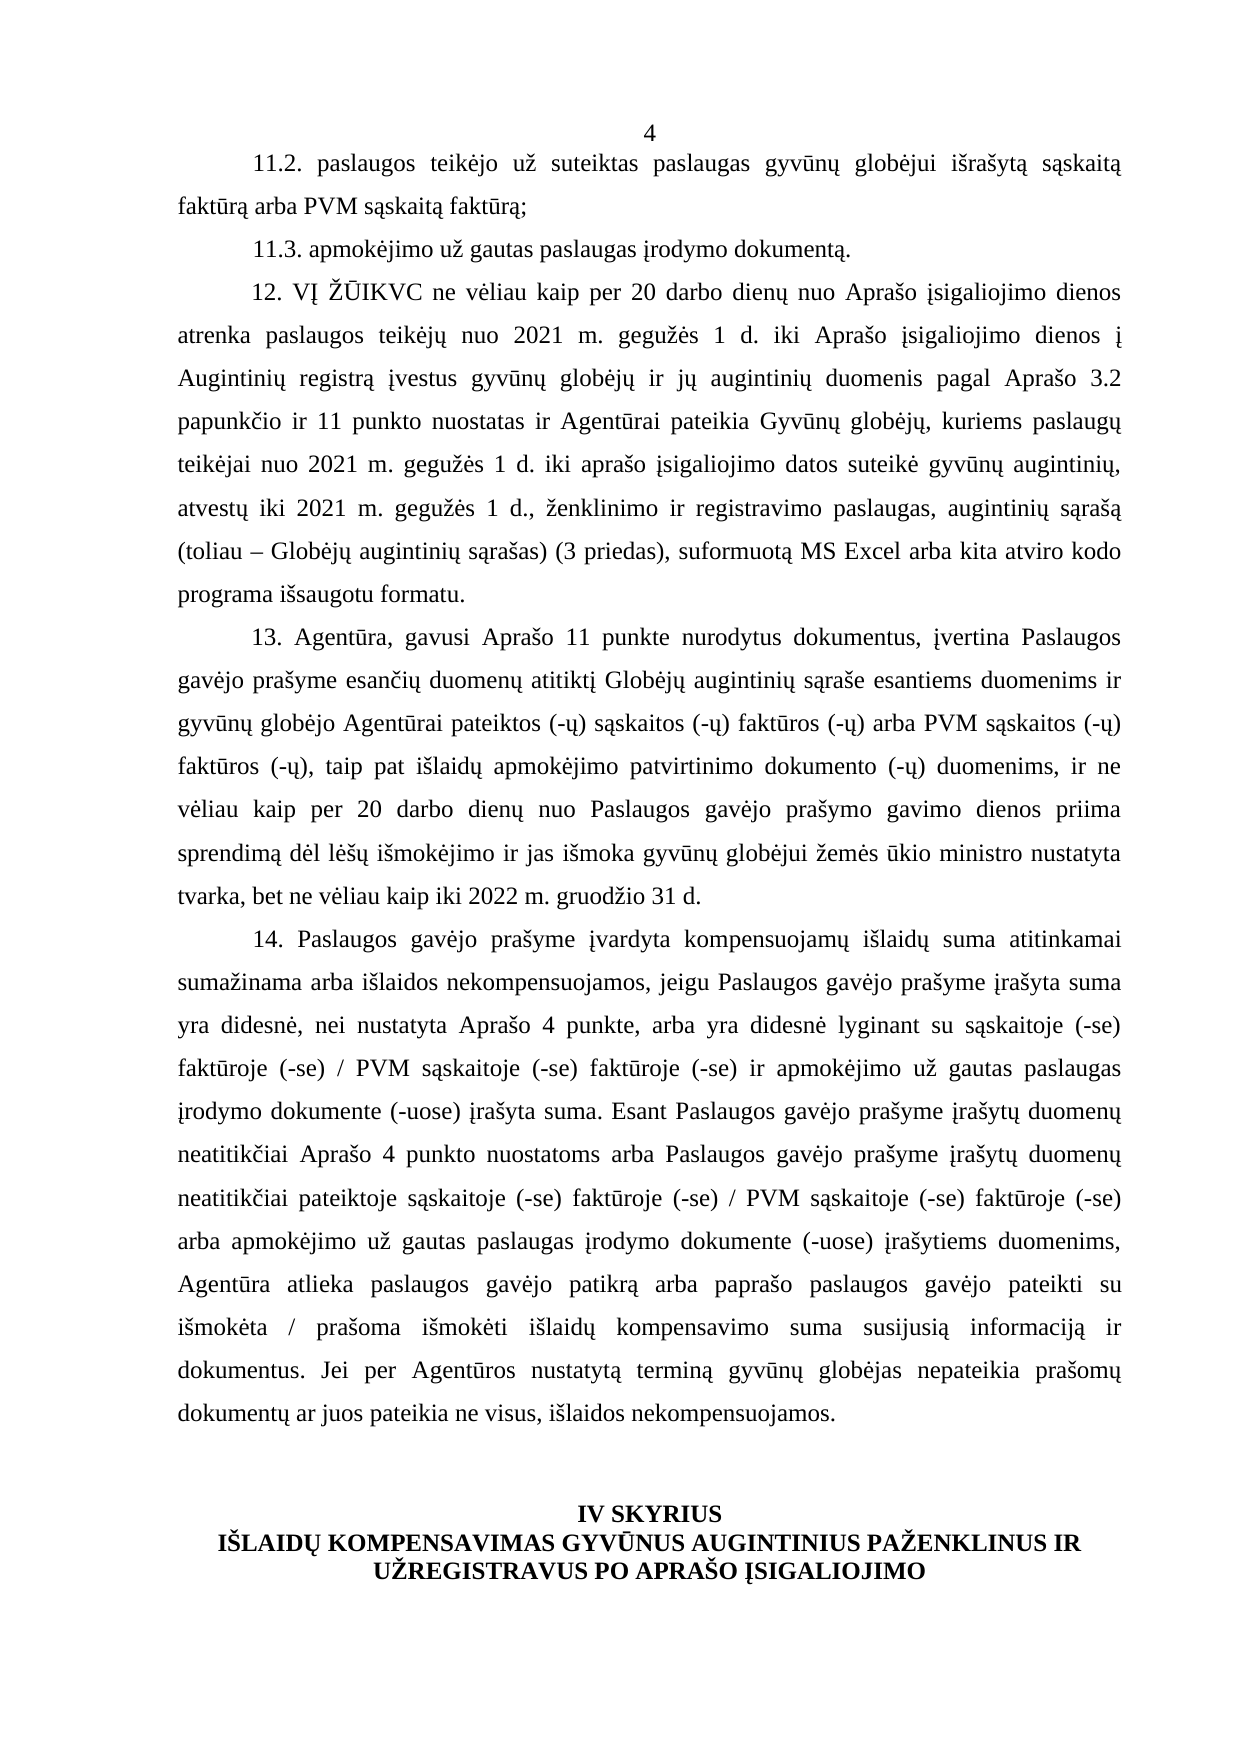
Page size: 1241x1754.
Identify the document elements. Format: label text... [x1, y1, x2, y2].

text 14. Paslaugos gavėjo prašyme įvardyta kompensuojamų išlaidų suma atitinkamai sumažinama arba išlaidos nekompensuojamos, jeigu Paslaugos gavėjo prašyme įrašyta suma yra didesnė, nei nustatyta Aprašo 4 punkte, arba yra didesnė lyginant su sąskaitoje (-se) faktūroje (-se) / PVM sąskaitoje (-se) faktūroje (-se) ir apmokėjimo už gautas paslaugas įrodymo dokumente (-uose) įrašyta suma. Esant Paslaugos gavėjo prašyme įrašytų duomenų neatitikčiai Aprašo 4 punkto nuostatoms arba Paslaugos gavėjo prašyme įrašytų duomenų neatitikčiai pateiktoje sąskaitoje (-se) faktūroje (-se) / PVM sąskaitoje (-se) faktūroje (-se) arba apmokėjimo už gautas paslaugas įrodymo dokumente (-uose) įrašytiems duomenims, Agentūra atlieka paslaugos gavėjo patikrą arba paprašo paslaugos gavėjo pateikti su išmokėta / prašoma išmokėti išlaidų kompensavimo suma susijusią informaciją ir dokumentus. Jei per Agentūros nustatytą terminą gyvūnų globėjas nepateikia prašomų dokumentų ar juos pateikia ne visus, išlaidos nekompensuojamos. [177, 924, 1122, 1427]
text 13. Agentūra, gavusi Aprašo 11 punkte nurodytus dokumentus, įvertina Paslaugos gavėjo prašyme esančių duomenų atitiktį Globėjų augintinių sąraše esantiems duomenims ir gyvūnų globėjo Agentūrai pateiktos (-ų) sąskaitos (-ų) faktūros (-ų) arba PVM sąskaitos (-ų) faktūros (-ų), taip pat išlaidų apmokėjimo patvirtinimo dokumento (-ų) duomenims, ir ne vėliau kaip per 20 darbo dienų nuo Paslaugos gavėjo prašymo gavimo dienos priima sprendimą dėl lėšų išmokėjimo ir jas išmoka gyvūnų globėjui žemės ūkio ministro nustatyta tvarka, bet ne vėliau kaip iki 2022 m. gruodžio 31 d. [177, 622, 1122, 909]
text 11.2. paslaugos teikėjo už suteiktas paslaugas gyvūnų globėjui išrašytą sąskaitą faktūrą arba PVM sąskaitą faktūrą; [177, 148, 1122, 219]
text 12. VĮ ŽŪIKVC ne vėliau kaip per 20 darbo dienų nuo Aprašo įsigaliojimo dienos atrenka paslaugos teikėjų nuo 2021 m. gegužės 1 d. iki Aprašo įsigaliojimo dienos į Augintinių registrą įvestus gyvūnų globėjų ir jų augintinių duomenis pagal Aprašo 3.2 papunkčio ir 11 punkto nuostatas ir Agentūrai pateikia Gyvūnų globėjų, kuriems paslaugų teikėjai nuo 2021 m. gegužės 1 d. iki aprašo įsigaliojimo datos suteikė gyvūnų augintinių, atvestų iki 2021 m. gegužės 1 d., ženklinimo ir registravimo paslaugas, augintinių sąrašą (toliau – Globėjų augintinių sąrašas) (3 priedas), suformuotą MS Excel arba kita atviro kodo programa išsaugotu formatu. [177, 277, 1122, 608]
text IV SKYRIUS [177, 1499, 1122, 1528]
text IŠLAIDŲ KOMPENSAVIMAS GYVŪNUS AUGINTINIUS PAŽENKLINUS IR UŽREGISTRAVUS PO APRAŠO ĮSIGALIOJIMO [177, 1528, 1122, 1585]
text 11.3. apmokėjimo už gautas paslaugas įrodymo dokumentą. [177, 234, 1122, 263]
